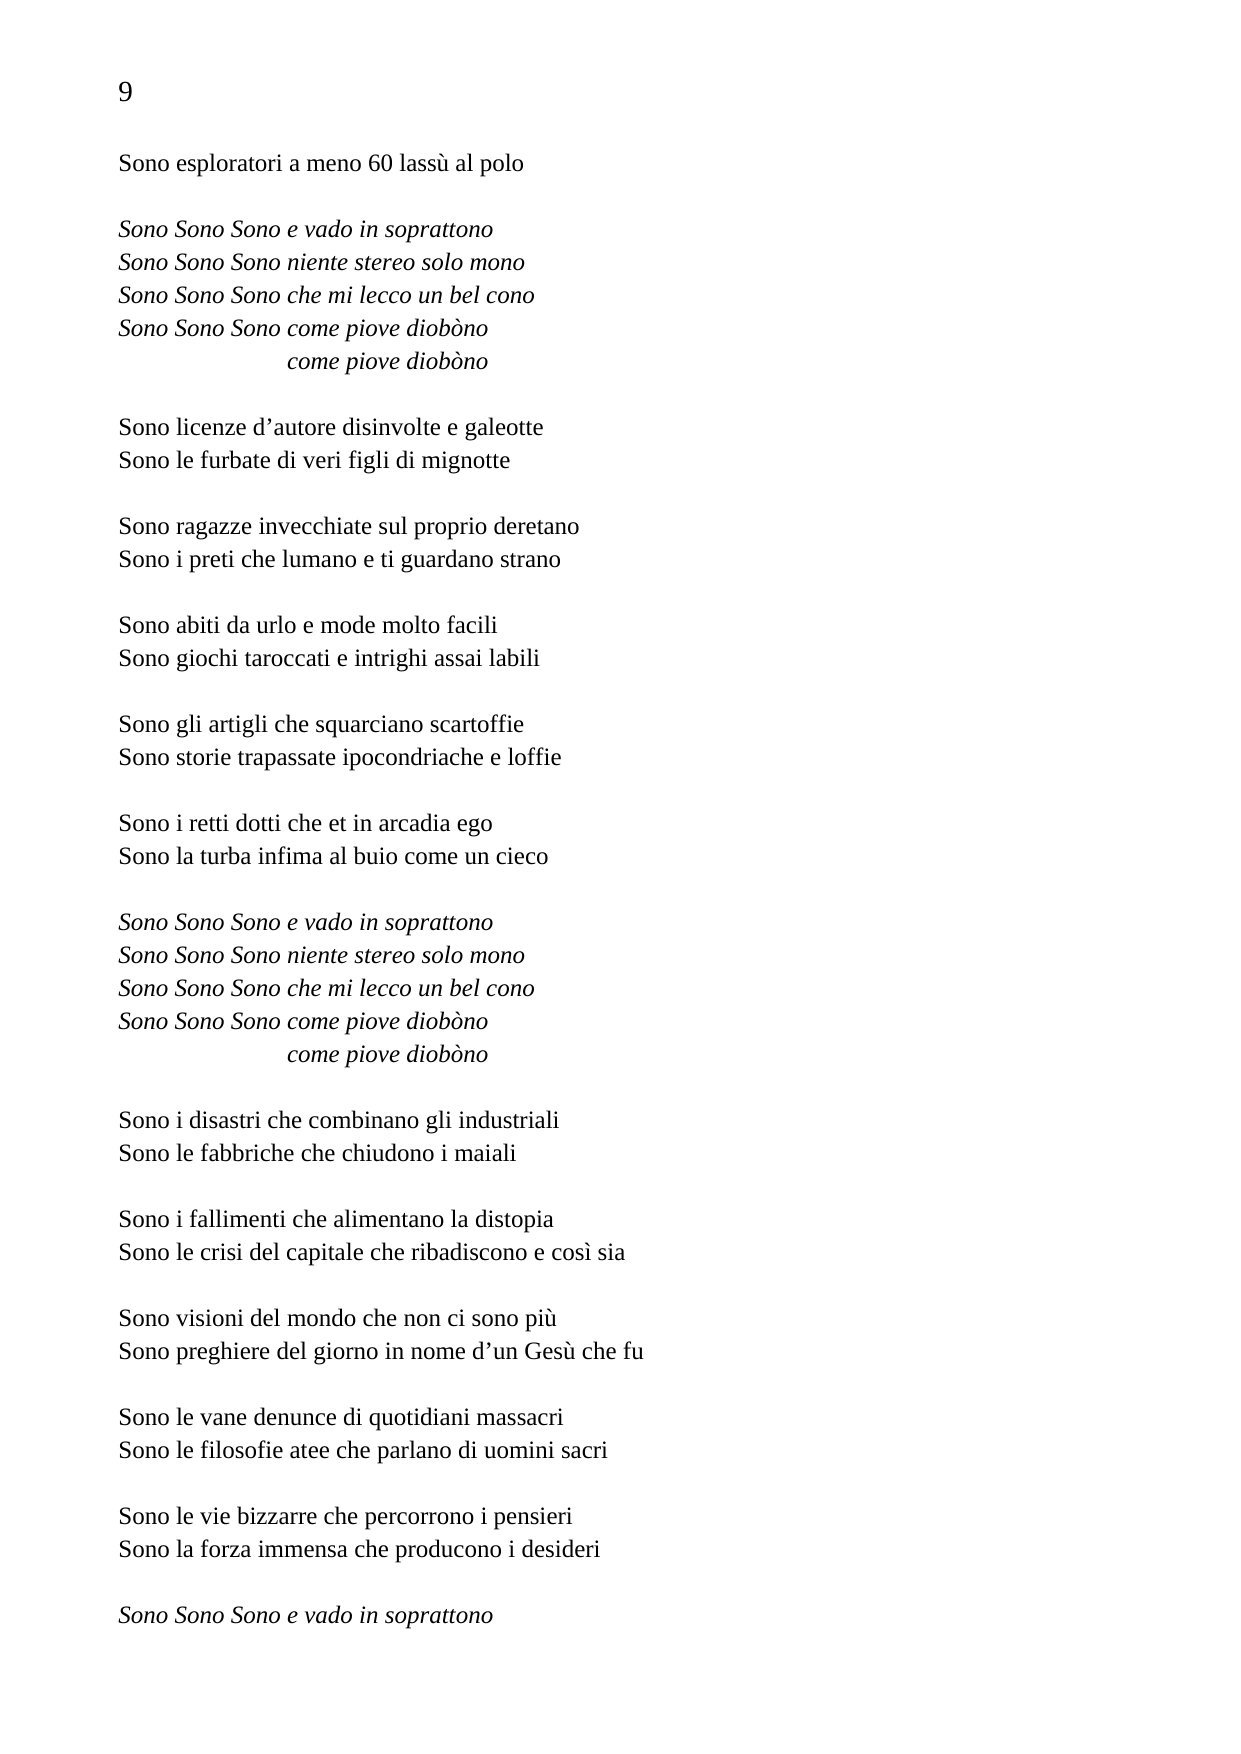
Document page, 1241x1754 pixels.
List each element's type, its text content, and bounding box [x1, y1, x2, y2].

text Sono la turba infima al buio come un cieco [118, 841, 1122, 870]
text Sono i retti dotti che et in arcadia ego [118, 808, 1122, 837]
text Sono le crisi del capitale che ribadiscono e così sia [118, 1237, 1122, 1266]
text Sono preghiere del giorno in nome d’un Gesù che fu [118, 1336, 1122, 1365]
text Sono Sono Sono e vado in soprattono [118, 214, 1122, 242]
text Sono ragazze invecchiate sul proprio deretano [118, 511, 1122, 539]
text Sono visioni del mondo che non ci sono più [118, 1303, 1122, 1332]
text come piove diobòno [118, 346, 1122, 374]
text Sono Sono Sono che mi lecco un bel cono [118, 973, 1122, 1002]
text Sono Sono Sono niente stereo solo mono [118, 247, 1122, 275]
text Sono le vane denunce di quotidiani massacri [118, 1402, 1122, 1431]
text Sono abiti da urlo e mode molto facili [118, 610, 1122, 639]
text Sono le vie bizzarre che percorrono i pensieri [118, 1501, 1122, 1530]
text Sono la forza immensa che producono i desideri [118, 1534, 1122, 1563]
text Sono le fabbriche che chiudono i maiali [118, 1138, 1122, 1167]
text Sono esploratori a meno 60 lassù al polo [118, 148, 1122, 176]
text Sono Sono Sono niente stereo solo mono [118, 940, 1122, 969]
text Sono Sono Sono come piove diobòno [118, 313, 1122, 341]
text Sono i fallimenti che alimentano la distopia [118, 1204, 1122, 1233]
text Sono Sono Sono che mi lecco un bel cono [118, 280, 1122, 308]
text Sono licenze d’autore disinvolte e galeotte [118, 412, 1122, 441]
text Sono storie trapassate ipocondriache e loffie [118, 742, 1122, 771]
text come piove diobòno [118, 1039, 1122, 1068]
text Sono Sono Sono come piove diobòno [118, 1006, 1122, 1035]
text Sono le filosofie atee che parlano di uomini sacri [118, 1435, 1122, 1464]
text Sono gli artigli che squarciano scartoffie [118, 709, 1122, 738]
text Sono Sono Sono e vado in soprattono [118, 1601, 1122, 1629]
text Sono le furbate di veri figli di mignotte [118, 445, 1122, 473]
text Sono i preti che lumano e ti guardano strano [118, 544, 1122, 573]
text Sono i disastri che combinano gli industriali [118, 1105, 1122, 1134]
text Sono Sono Sono e vado in soprattono [118, 907, 1122, 936]
text Sono giochi taroccati e intrighi assai labili [118, 643, 1122, 672]
